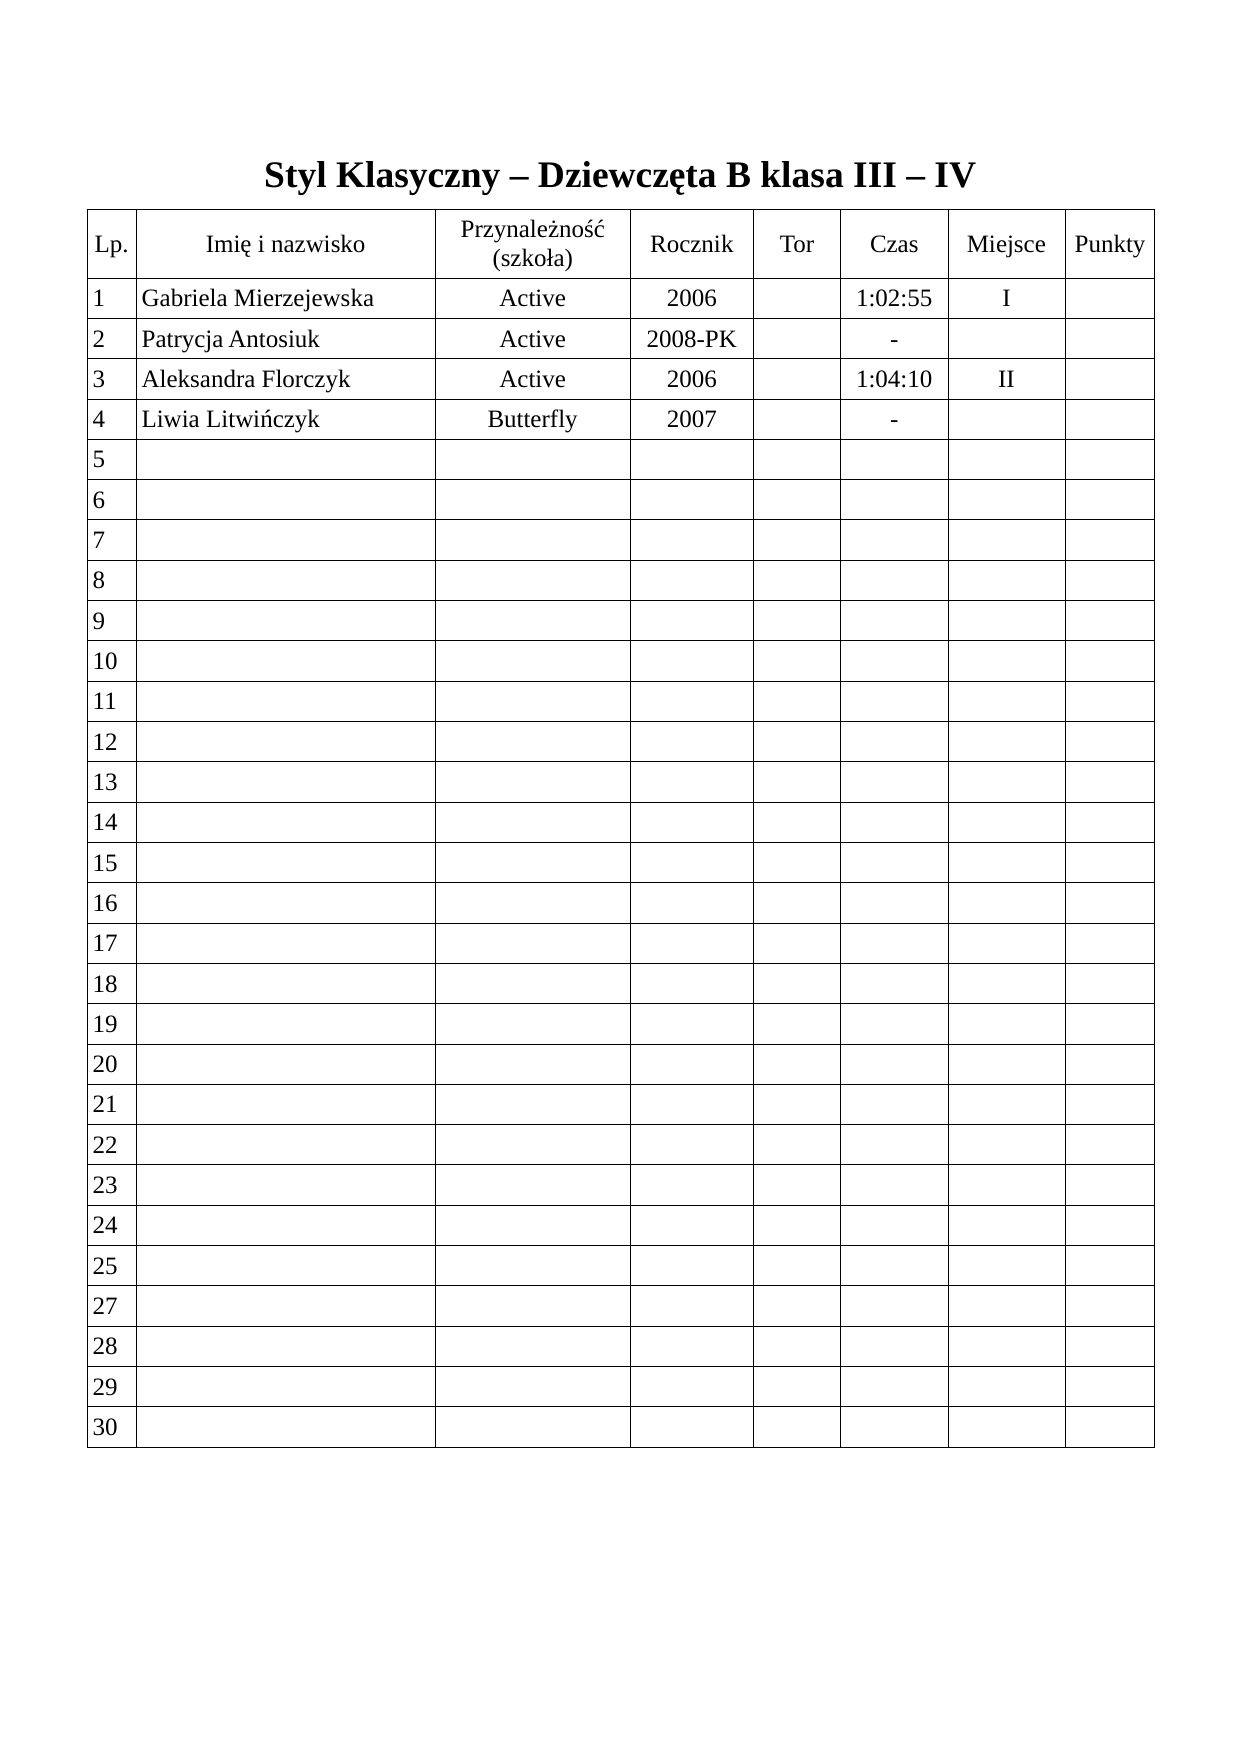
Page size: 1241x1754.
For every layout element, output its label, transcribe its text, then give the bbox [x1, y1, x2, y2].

table_cell [436, 480, 630, 519]
table_header Punkty [1066, 210, 1154, 277]
table_cell [631, 1045, 753, 1084]
table_cell [436, 520, 630, 560]
table_cell [1066, 1206, 1154, 1245]
table_cell 9 [88, 601, 136, 640]
table_cell [137, 1327, 435, 1366]
table_cell [631, 1165, 753, 1205]
table_cell 21 [88, 1085, 136, 1124]
table_cell [436, 843, 630, 882]
table_cell [949, 1125, 1065, 1164]
table_cell [841, 762, 948, 802]
table_cell 5 [88, 440, 136, 479]
table_cell 7 [88, 520, 136, 560]
table_cell [841, 682, 948, 721]
table_cell [1066, 1407, 1154, 1447]
table_cell [1066, 1327, 1154, 1366]
table_cell [137, 520, 435, 560]
table_cell [754, 1045, 840, 1084]
table_cell [1066, 480, 1154, 519]
table_cell [754, 924, 840, 963]
table_cell 2006 [631, 359, 753, 398]
table_cell Active [436, 359, 630, 398]
table_cell [841, 601, 948, 640]
table_cell [754, 1367, 840, 1406]
table_cell [1066, 520, 1154, 560]
table_cell [137, 883, 435, 922]
table_cell [754, 641, 840, 681]
table_cell [754, 883, 840, 922]
table_cell [1066, 319, 1154, 358]
table_cell [137, 964, 435, 1003]
table_cell [949, 1004, 1065, 1043]
table_cell [436, 1004, 630, 1043]
table_cell Aleksandra Florczyk [137, 359, 435, 398]
table_cell [436, 561, 630, 600]
table_cell [1066, 883, 1154, 922]
table_cell 25 [88, 1246, 136, 1285]
table_cell [949, 601, 1065, 640]
table_cell 8 [88, 561, 136, 600]
table_cell [631, 1206, 753, 1245]
table_header Miejsce [949, 210, 1065, 277]
table_cell - [841, 400, 948, 439]
table_cell [1066, 1367, 1154, 1406]
table_cell [949, 1165, 1065, 1205]
table_cell [1066, 803, 1154, 842]
table_cell [841, 843, 948, 882]
table_cell [631, 803, 753, 842]
table_cell [137, 803, 435, 842]
table_cell [1066, 400, 1154, 439]
table_cell Patrycja Antosiuk [137, 319, 435, 358]
table_cell [1066, 924, 1154, 963]
table_cell I [949, 279, 1065, 318]
table_cell [137, 1246, 435, 1285]
table_cell [436, 1206, 630, 1245]
table_cell [137, 1085, 435, 1124]
table_cell [631, 561, 753, 600]
table_cell [137, 480, 435, 519]
table_cell [754, 480, 840, 519]
table_cell 6 [88, 480, 136, 519]
table_cell 28 [88, 1327, 136, 1366]
table_cell [1066, 762, 1154, 802]
table_cell 12 [88, 722, 136, 761]
table_cell [754, 1206, 840, 1245]
table_cell [949, 400, 1065, 439]
table_cell [137, 1125, 435, 1164]
table_cell [949, 440, 1065, 479]
table_cell [841, 1004, 948, 1043]
table_cell [137, 924, 435, 963]
table_cell [436, 803, 630, 842]
table_cell 14 [88, 803, 136, 842]
table_cell [754, 803, 840, 842]
table_cell [754, 1125, 840, 1164]
table_cell [631, 722, 753, 761]
table_cell [949, 1367, 1065, 1406]
table_cell [631, 964, 753, 1003]
table_cell [754, 1085, 840, 1124]
table_cell [949, 1407, 1065, 1447]
table_cell [1066, 440, 1154, 479]
table_cell [949, 520, 1065, 560]
table_cell [1066, 1004, 1154, 1043]
table_cell 17 [88, 924, 136, 963]
table_cell [436, 883, 630, 922]
table_cell [841, 924, 948, 963]
table_cell [436, 440, 630, 479]
table_header Imię i nazwisko [137, 210, 435, 277]
table_cell [631, 1286, 753, 1326]
table_cell [841, 1407, 948, 1447]
table_cell [631, 1327, 753, 1366]
table_cell [137, 561, 435, 600]
table_cell [754, 319, 840, 358]
table_cell [949, 480, 1065, 519]
table_cell [631, 762, 753, 802]
table_cell Active [436, 319, 630, 358]
table_cell 30 [88, 1407, 136, 1447]
table_cell [754, 279, 840, 318]
table_cell [754, 520, 840, 560]
table_cell [631, 520, 753, 560]
table_cell [841, 1085, 948, 1124]
table_cell [137, 1045, 435, 1084]
table_cell [1066, 1125, 1154, 1164]
table_cell [754, 1407, 840, 1447]
table_cell [436, 1125, 630, 1164]
table_cell 1 [88, 279, 136, 318]
table_cell [754, 843, 840, 882]
table_cell 2 [88, 319, 136, 358]
table_cell [436, 762, 630, 802]
table_cell Gabriela Mierzejewska [137, 279, 435, 318]
table_cell [949, 561, 1065, 600]
table_cell [949, 924, 1065, 963]
table_cell [436, 924, 630, 963]
table_cell [754, 1165, 840, 1205]
table_cell [137, 1004, 435, 1043]
table_cell [1066, 641, 1154, 681]
table_cell [841, 641, 948, 681]
table_cell [1066, 1085, 1154, 1124]
table_cell [841, 440, 948, 479]
table_cell [841, 1327, 948, 1366]
table_cell [1066, 722, 1154, 761]
table_cell 20 [88, 1045, 136, 1084]
table_cell [754, 561, 840, 600]
table_cell [631, 1004, 753, 1043]
table_cell [754, 1246, 840, 1285]
table_cell [949, 1085, 1065, 1124]
table_header Przynależność (szkoła) [436, 210, 630, 277]
table_cell [436, 964, 630, 1003]
table_header Tor [754, 210, 840, 277]
table_cell [137, 722, 435, 761]
table_cell [631, 1407, 753, 1447]
text Styl Klasyczny – Dziewczęta B klasa III – IV [118, 153, 1122, 196]
table_cell [1066, 1045, 1154, 1084]
table_cell 18 [88, 964, 136, 1003]
table_cell [137, 601, 435, 640]
table_cell [631, 1125, 753, 1164]
table_cell [841, 1246, 948, 1285]
table_cell [631, 440, 753, 479]
table_cell [754, 722, 840, 761]
table_cell [1066, 843, 1154, 882]
table_cell [436, 1367, 630, 1406]
table_header Lp. [88, 210, 136, 277]
table_cell [631, 1085, 753, 1124]
table_cell [436, 722, 630, 761]
table_cell [631, 682, 753, 721]
table_cell [841, 1367, 948, 1406]
table_cell [949, 762, 1065, 802]
table_cell [631, 1246, 753, 1285]
table_cell [1066, 279, 1154, 318]
table_cell 2007 [631, 400, 753, 439]
table_cell [949, 964, 1065, 1003]
table_header Rocznik [631, 210, 753, 277]
table_cell [436, 641, 630, 681]
table_cell 3 [88, 359, 136, 398]
table_cell [631, 924, 753, 963]
table_cell [1066, 964, 1154, 1003]
table_cell [841, 803, 948, 842]
table_cell 1:02:55 [841, 279, 948, 318]
table_cell 15 [88, 843, 136, 882]
table_cell [949, 722, 1065, 761]
table_cell [841, 480, 948, 519]
table_cell [631, 480, 753, 519]
table_cell [841, 883, 948, 922]
table_cell [436, 601, 630, 640]
table_cell [949, 682, 1065, 721]
table_cell 22 [88, 1125, 136, 1164]
table_cell [949, 1045, 1065, 1084]
table_cell 11 [88, 682, 136, 721]
table_cell 2006 [631, 279, 753, 318]
table_cell [841, 561, 948, 600]
table_cell 29 [88, 1367, 136, 1406]
table_cell [754, 1327, 840, 1366]
table_cell [436, 1045, 630, 1084]
table_cell [754, 1004, 840, 1043]
table_cell [1066, 601, 1154, 640]
table_cell [436, 1286, 630, 1326]
table_cell [137, 1206, 435, 1245]
table_cell [1066, 1246, 1154, 1285]
table_cell [949, 319, 1065, 358]
table_cell [754, 762, 840, 802]
table_cell [754, 964, 840, 1003]
table_cell 19 [88, 1004, 136, 1043]
table_cell [137, 1165, 435, 1205]
table_cell [754, 440, 840, 479]
table_cell [436, 1085, 630, 1124]
table_cell [949, 1327, 1065, 1366]
table_cell Liwia Litwińczyk [137, 400, 435, 439]
table_cell 24 [88, 1206, 136, 1245]
table_cell [949, 1206, 1065, 1245]
table_cell [754, 359, 840, 398]
table_cell [754, 400, 840, 439]
table_cell [631, 1367, 753, 1406]
table_cell [1066, 1286, 1154, 1326]
table_cell [1066, 1165, 1154, 1205]
table_cell [949, 1286, 1065, 1326]
table_cell [1066, 682, 1154, 721]
table_cell [631, 601, 753, 640]
table_cell [137, 682, 435, 721]
table_cell [949, 641, 1065, 681]
table_cell [137, 1286, 435, 1326]
table_cell 2008-PK [631, 319, 753, 358]
table_cell 23 [88, 1165, 136, 1205]
table_cell [631, 883, 753, 922]
table_cell [841, 520, 948, 560]
table_cell 16 [88, 883, 136, 922]
table_cell [137, 1367, 435, 1406]
table_cell [841, 1286, 948, 1326]
table_header Czas [841, 210, 948, 277]
table_cell [631, 843, 753, 882]
table_cell [1066, 359, 1154, 398]
table_cell [137, 843, 435, 882]
table_cell [841, 1045, 948, 1084]
table_cell [436, 682, 630, 721]
table_cell [1066, 561, 1154, 600]
table_cell [841, 722, 948, 761]
table_cell 27 [88, 1286, 136, 1326]
table_cell [436, 1165, 630, 1205]
table_cell [841, 964, 948, 1003]
table_cell [754, 601, 840, 640]
table_cell [949, 843, 1065, 882]
table_cell 10 [88, 641, 136, 681]
table_cell 4 [88, 400, 136, 439]
table_cell [631, 641, 753, 681]
table_cell [949, 883, 1065, 922]
table_cell II [949, 359, 1065, 398]
table_cell Butterfly [436, 400, 630, 439]
table_cell [436, 1246, 630, 1285]
table_cell Active [436, 279, 630, 318]
table_cell [436, 1327, 630, 1366]
table_cell 13 [88, 762, 136, 802]
table_cell [137, 1407, 435, 1447]
table_cell [137, 440, 435, 479]
table_cell [949, 803, 1065, 842]
table_cell [137, 641, 435, 681]
table_cell [754, 682, 840, 721]
table_cell [841, 1125, 948, 1164]
table_cell [754, 1286, 840, 1326]
table_cell 1:04:10 [841, 359, 948, 398]
table_cell [841, 1165, 948, 1205]
table_cell [137, 762, 435, 802]
table_cell [436, 1407, 630, 1447]
table_cell - [841, 319, 948, 358]
table_cell [841, 1206, 948, 1245]
table_cell [949, 1246, 1065, 1285]
